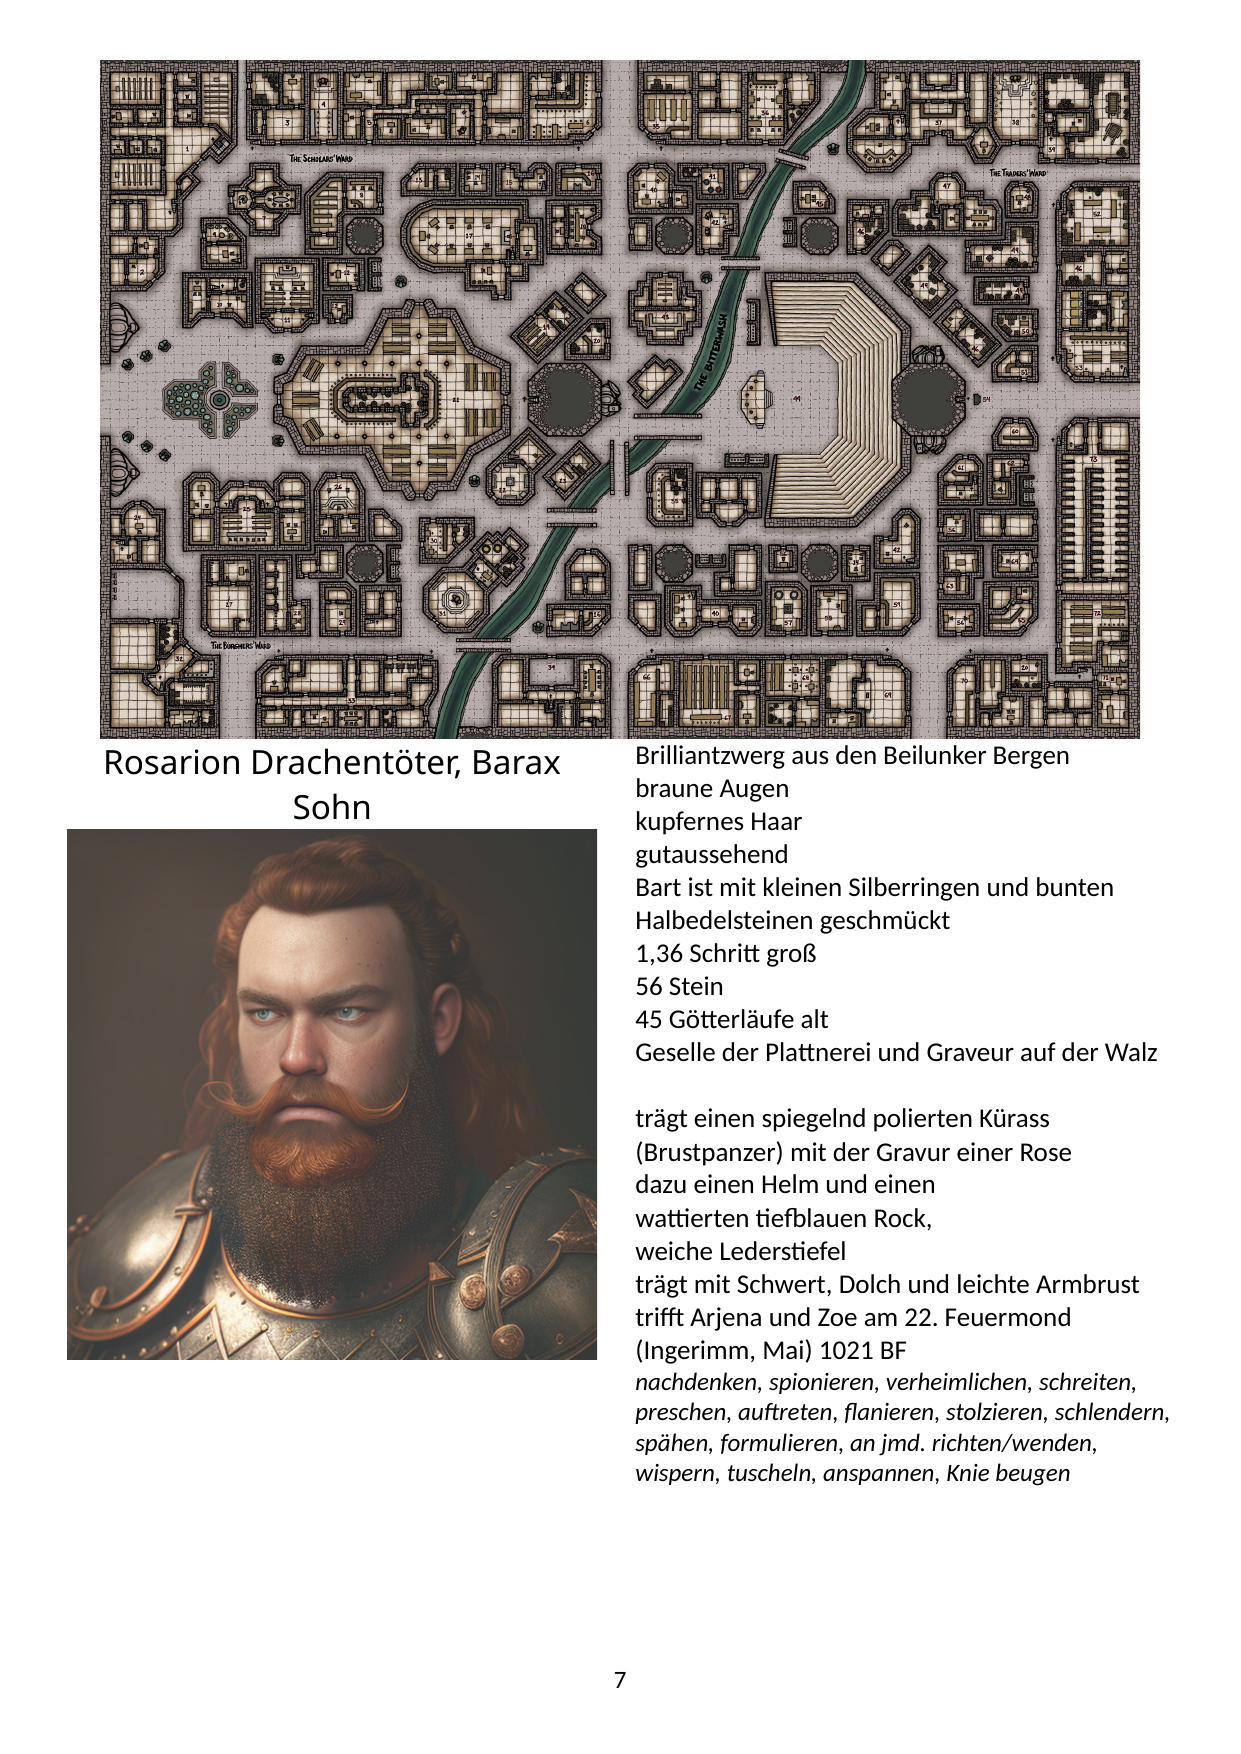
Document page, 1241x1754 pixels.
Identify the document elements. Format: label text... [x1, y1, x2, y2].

text trifft Arjena und Zoe am 22. Feuermond (Ingerimm, Mai) 1021 BF [635, 1300, 1181, 1366]
text trägt mit Schwert, Dolch und leichte Armbrust [635, 1267, 1181, 1300]
picture [100, 60, 1141, 739]
text nachdenken, spionieren, verheimlichen, schreiten, preschen, auftreten, flanieren, stolzieren, schlendern, spähen, formulieren, an jmd. richten/wenden, wispern, tuscheln, anspannen, Knie beugen [635, 1366, 1181, 1488]
text dazu einen Helm und einen [635, 1168, 1181, 1201]
text braune Augen [635, 771, 1181, 804]
text Brilliantzwerg aus den Beilunker Bergen [635, 130, 1181, 771]
text wattierten tiefblauen Rock, [635, 1201, 1181, 1234]
text kupfernes Haar [635, 804, 1181, 837]
text Bart ist mit kleinen Silberringen und bunten Halbedelsteinen geschmückt [635, 871, 1181, 937]
text 56 Stein [635, 969, 1181, 1003]
picture [67, 829, 598, 1360]
text 1,36 Schritt groß [635, 937, 1181, 969]
text Rosarion Drachentöter, Barax Sohn [59, 59, 605, 829]
text gutaussehend [635, 837, 1181, 871]
text weiche Lederstiefel [635, 1234, 1181, 1267]
text trägt einen spiegelnd polierten Kürass (Brustpanzer) mit der Gravur einer Rose [635, 1102, 1181, 1168]
text 45 Götterläufe alt Geselle der Plattnerei und Graveur auf der Walz [635, 1003, 1181, 1069]
